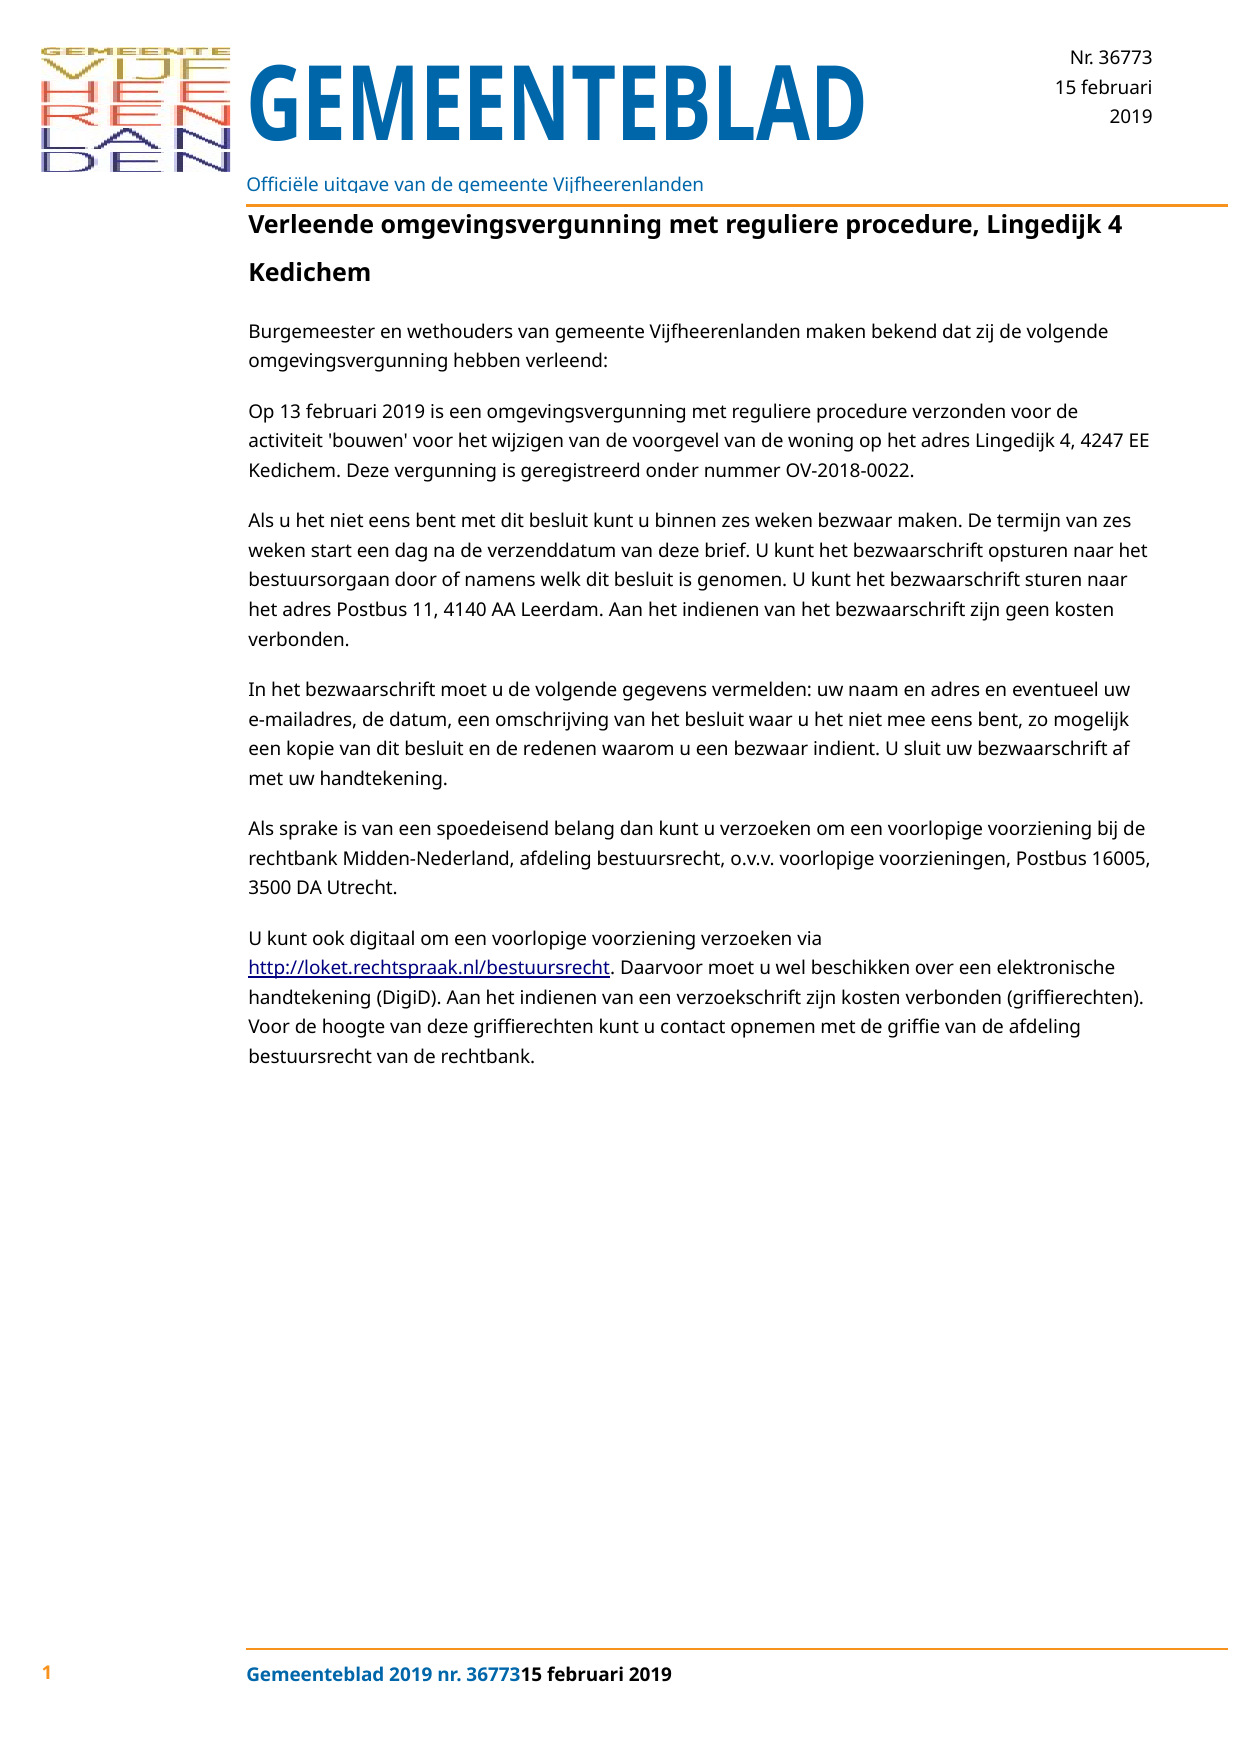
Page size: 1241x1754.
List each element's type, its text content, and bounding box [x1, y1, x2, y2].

text Als u het niet eens bent met dit besluit kunt u binnen zes weken bezwaar maken. De termijn van zes weken start een dag na de verzenddatum van deze brief. U kunt het bezwaarschrift opsturen naar het bestuursorgaan door of namens welk dit besluit is genomen. U kunt het bezwaarschrift sturen naar het adres Postbus 11, 4140 AA Leerdam. Aan het indienen van het bezwaarschrift zijn geen kosten verbonden. [248, 507, 1152, 652]
text Verleende omgevingsvergunning met reguliere procedure, Lingedijk 4 Kedichem [248, 207, 1152, 288]
text U kunt ook digitaal om een voorlopige voorziening verzoeken via http://loket.rechtspraak.nl/bestuursrecht. Daarvoor moet u wel beschikken over een elektronische handtekening (DigiD). Aan het indienen van een verzoekschrift zijn kosten verbonden (griffierechten). Voor de hoogte van deze griffierechten kunt u contact opnemen met de griffie van de afdeling bestuursrecht van de rechtbank. [248, 925, 1152, 1069]
picture [41, 47, 231, 172]
text Burgemeester en wethouders van gemeente Vijfheerenlanden maken bekend dat zij de volgende omgevingsvergunning hebben verleend: [248, 318, 1152, 373]
text Op 13 februari 2019 is een omgevingsvergunning met reguliere procedure verzonden voor de activiteit 'bouwen' voor het wijzigen van de voorgevel van de woning op het adres Lingedijk 4, 4247 EE Kedichem. Deze vergunning is geregistreerd onder nummer OV-2018-0022. [248, 398, 1152, 483]
text Als sprake is van een spoedeisend belang dan kunt u verzoeken om een voorlopige voorziening bij de rechtbank Midden-Nederland, afdeling bestuursrecht, o.v.v. voorlopige voorzieningen, Postbus 16005, 3500 DA Utrecht. [248, 815, 1152, 900]
text In het bezwaarschrift moet u de volgende gegevens vermelden: uw naam en adres en eventueel uw e-mailadres, de datum, een omschrijving van het besluit waar u het niet mee eens bent, zo mogelijk een kopie van dit besluit en de redenen waarom u een bezwaar indient. U sluit uw bezwaarschrift af met uw handtekening. [248, 676, 1152, 791]
